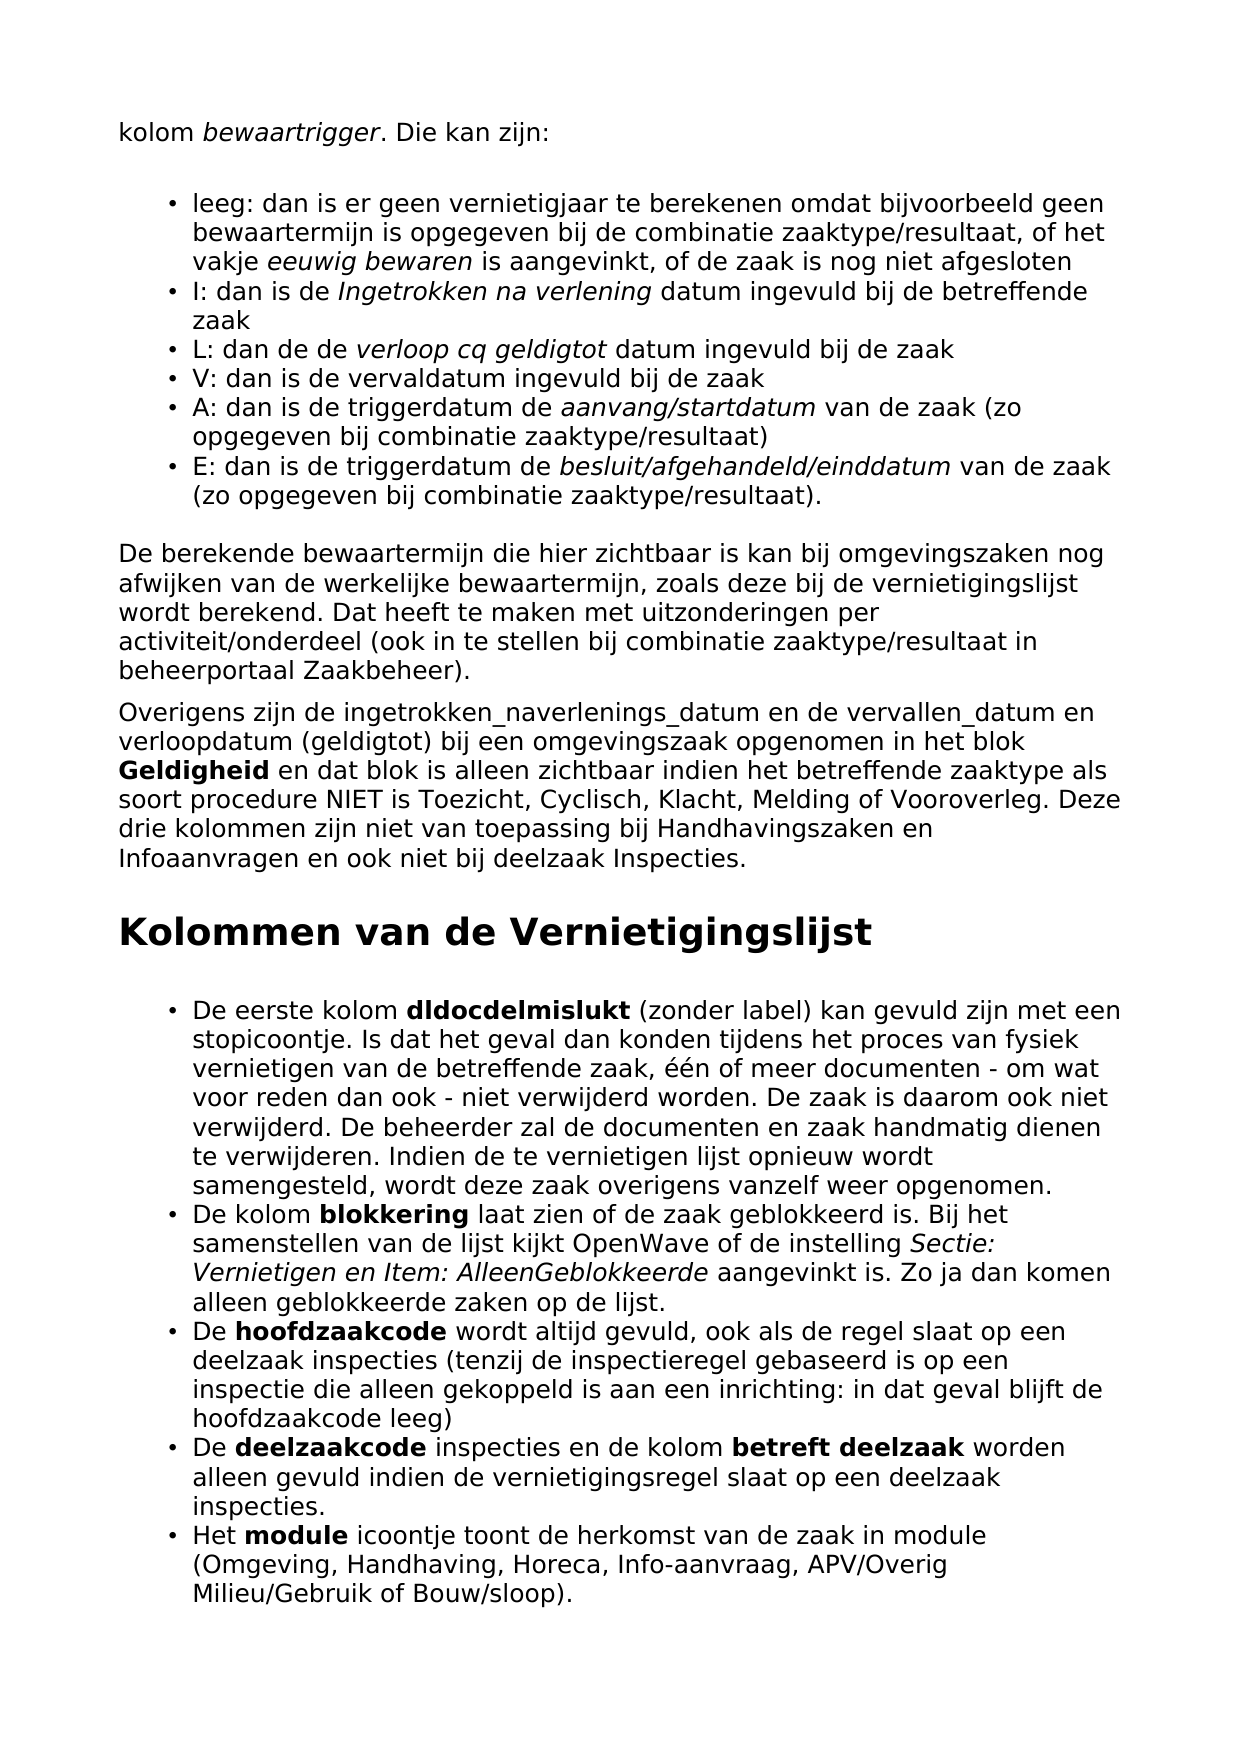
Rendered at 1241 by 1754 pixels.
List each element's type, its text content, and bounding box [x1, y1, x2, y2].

list E: dan is de triggerdatum de besluit/afgehandeld/einddatum van de zaak (zo opgegeven bij combinatie zaaktype/resultaat). [177, 452, 1122, 510]
text Overigens zijn de ingetrokken_naverlenings_datum en de vervallen_datum en verloopdatum (geldigtot) bij een omgevingszaak opgenomen in het blok Geldigheid en dat blok is alleen zichtbaar indien het betreffende zaaktype als soort procedure NIET is Toezicht, Cyclisch, Klacht, Melding of Vooroverleg. Deze drie kolommen zijn niet van toepassing bij Handhavingszaken en Infoaanvragen en ook niet bij deelzaak Inspecties. [118, 698, 1122, 873]
list De kolom blokkering laat zien of de zaak geblokkeerd is. Bij het samenstellen van de lijst kijkt OpenWave of de instelling Sectie: Vernietigen en Item: AlleenGeblokkeerde aangevinkt is. Zo ja dan komen alleen geblokkeerde zaken op de lijst. [177, 1200, 1122, 1317]
list De hoofdzaakcode wordt altijd gevuld, ook als de regel slaat op een deelzaak inspecties (tenzij de inspectieregel gebaseerd is op een inspectie die alleen gekoppeld is aan een inrichting: in dat geval blijft de hoofdzaakcode leeg) [177, 1317, 1122, 1433]
text De berekende bewaartermijn die hier zichtbaar is kan bij omgevingszaken nog afwijken van de werkelijke bewaartermijn, zoals deze bij de vernietigingslijst wordt berekend. Dat heeft te maken met uitzonderingen per activiteit/onderdeel (ook in te stellen bij combinatie zaaktype/resultaat in beheerportaal Zaakbeheer). [118, 539, 1122, 685]
list L: dan de de verloop cq geldigtot datum ingevuld bij de zaak [177, 335, 1122, 364]
list Het module icoontje toont de herkomst van de zaak in module (Omgeving, Handhaving, Horeca, Info-aanvraag, APV/Overig Milieu/Gebruik of Bouw/sloop). [177, 1521, 1122, 1608]
list De eerste kolom dldocdelmislukt (zonder label) kan gevuld zijn met een stopicoontje. Is dat het geval dan konden tijdens het proces van fysiek vernietigen van de betreffende zaak, één of meer documenten - om wat voor reden dan ook - niet verwijderd worden. De zaak is daarom ook niet verwijderd. De beheerder zal de documenten en zaak handmatig dienen te verwijderen. Indien de te vernietigen lijst opnieuw wordt samengesteld, wordt deze zaak overigens vanzelf weer opgenomen. [177, 996, 1122, 1200]
subtitle Kolommen van de Vernietigingslijst [118, 910, 1122, 954]
list A: dan is de triggerdatum de aanvang/startdatum van de zaak (zo opgegeven bij combinatie zaaktype/resultaat) [177, 393, 1122, 452]
list De deelzaakcode inspecties en de kolom betreft deelzaak worden alleen gevuld indien de vernietigingsregel slaat op een deelzaak inspecties. [177, 1433, 1122, 1521]
list I: dan is de Ingetrokken na verlening datum ingevuld bij de betreffende zaak [177, 277, 1122, 335]
list leeg: dan is er geen vernietigjaar te berekenen omdat bijvoorbeeld geen bewaartermijn is opgegeven bij de combinatie zaaktype/resultaat, of het vakje eeuwig bewaren is aangevinkt, of de zaak is nog niet afgesloten [177, 189, 1122, 277]
list V: dan is de vervaldatum ingevuld bij de zaak [177, 364, 1122, 393]
text kolom bewaartrigger. Die kan zijn: [118, 118, 1122, 147]
